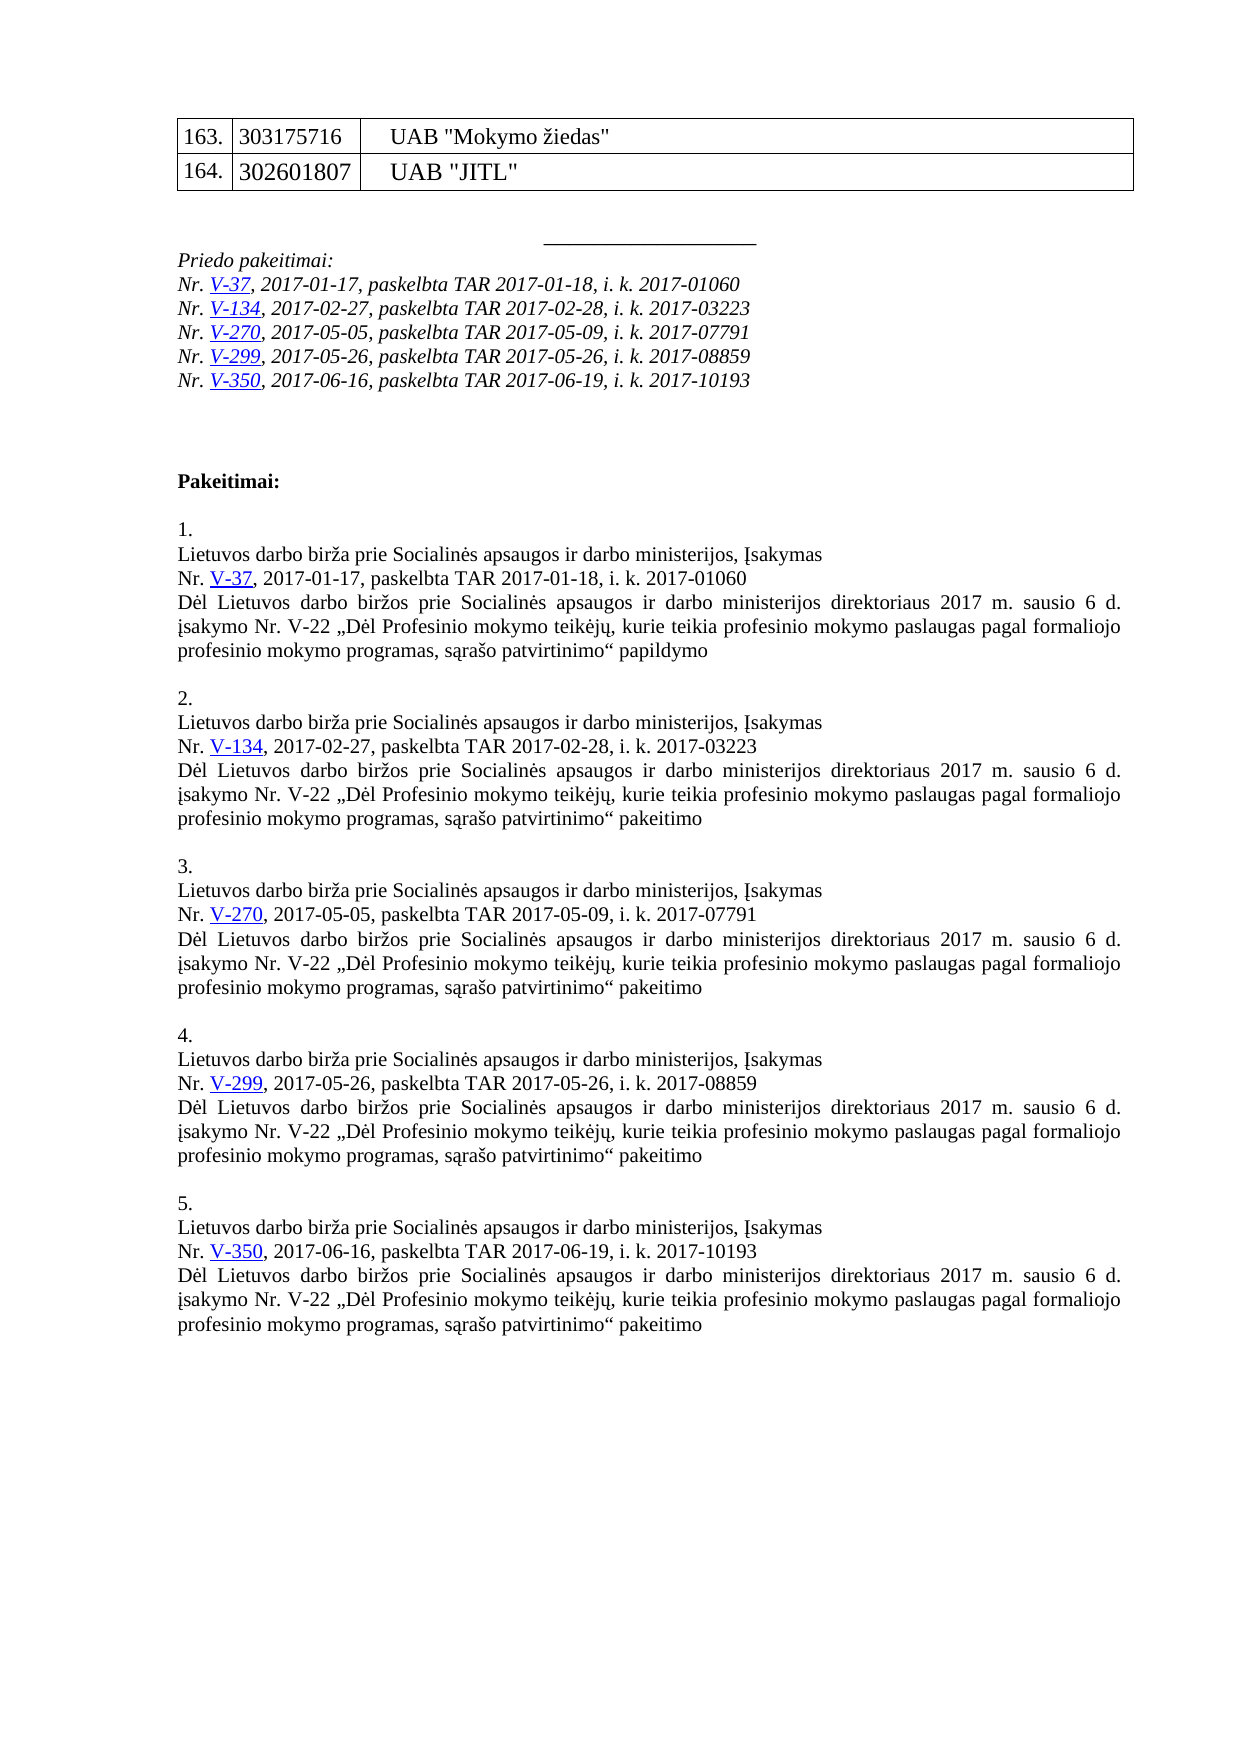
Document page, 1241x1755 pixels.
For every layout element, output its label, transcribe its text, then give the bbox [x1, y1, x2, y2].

table_cell 302601807 [233, 154, 360, 189]
text Pakeitimai: [177, 469, 1122, 493]
table_cell UAB "Mokymo žiedas" [361, 119, 1133, 153]
text Dėl Lietuvos darbo biržos prie Socialinės apsaugos ir darbo ministerijos direktoriaus 2017 m. sausio 6 d. įsakymo Nr. V-22 „Dėl Profesinio mokymo teikėjų, kurie teikia profesinio mokymo paslaugas pagal formaliojo profesinio mokymo programas, sąrašo patvirtinimo“ pakeitimo [177, 758, 1122, 830]
text Lietuvos darbo birža prie Socialinės apsaugos ir darbo ministerijos, Įsakymas [177, 1215, 1122, 1239]
text 4. [177, 1023, 1122, 1047]
text Nr. V-270, 2017-05-05, paskelbta TAR 2017-05-09, i. k. 2017-07791 [177, 320, 1122, 344]
text Nr. V-270, 2017-05-05, paskelbta TAR 2017-05-09, i. k. 2017-07791 [177, 902, 1122, 926]
table_cell 163. [178, 119, 232, 153]
text 5. [177, 1191, 1122, 1215]
text Nr. V-350, 2017-06-16, paskelbta TAR 2017-06-19, i. k. 2017-10193 [177, 1239, 1122, 1263]
text Priedo pakeitimai: [177, 248, 1122, 272]
text Lietuvos darbo birža prie Socialinės apsaugos ir darbo ministerijos, Įsakymas [177, 541, 1122, 566]
text Nr. V-350, 2017-06-16, paskelbta TAR 2017-06-19, i. k. 2017-10193 [177, 368, 1122, 392]
table_cell UAB "JITL" [361, 154, 1133, 189]
text Lietuvos darbo birža prie Socialinės apsaugos ir darbo ministerijos, Įsakymas [177, 1047, 1122, 1071]
text Nr. V-299, 2017-05-26, paskelbta TAR 2017-05-26, i. k. 2017-08859 [177, 344, 1122, 368]
text Nr. V-37, 2017-01-17, paskelbta TAR 2017-01-18, i. k. 2017-01060 [177, 566, 1122, 589]
text Nr. V-134, 2017-02-27, paskelbta TAR 2017-02-28, i. k. 2017-03223 [177, 734, 1122, 758]
table_cell 303175716 [233, 119, 360, 153]
text Nr. V-299, 2017-05-26, paskelbta TAR 2017-05-26, i. k. 2017-08859 [177, 1071, 1122, 1095]
table_cell 164. [178, 154, 232, 189]
text Dėl Lietuvos darbo biržos prie Socialinės apsaugos ir darbo ministerijos direktoriaus 2017 m. sausio 6 d. įsakymo Nr. V-22 „Dėl Profesinio mokymo teikėjų, kurie teikia profesinio mokymo paslaugas pagal formaliojo profesinio mokymo programas, sąrašo patvirtinimo“ pakeitimo [177, 1263, 1122, 1336]
text Lietuvos darbo birža prie Socialinės apsaugos ir darbo ministerijos, Įsakymas [177, 878, 1122, 902]
text 3. [177, 854, 1122, 878]
text Dėl Lietuvos darbo biržos prie Socialinės apsaugos ir darbo ministerijos direktoriaus 2017 m. sausio 6 d. įsakymo Nr. V-22 „Dėl Profesinio mokymo teikėjų, kurie teikia profesinio mokymo paslaugas pagal formaliojo profesinio mokymo programas, sąrašo patvirtinimo“ papildymo [177, 589, 1122, 662]
text Lietuvos darbo birža prie Socialinės apsaugos ir darbo ministerijos, Įsakymas [177, 710, 1122, 734]
text Dėl Lietuvos darbo biržos prie Socialinės apsaugos ir darbo ministerijos direktoriaus 2017 m. sausio 6 d. įsakymo Nr. V-22 „Dėl Profesinio mokymo teikėjų, kurie teikia profesinio mokymo paslaugas pagal formaliojo profesinio mokymo programas, sąrašo patvirtinimo“ pakeitimo [177, 926, 1122, 999]
text 2. [177, 686, 1122, 710]
text 1. [177, 517, 1122, 541]
text Nr. V-134, 2017-02-27, paskelbta TAR 2017-02-28, i. k. 2017-03223 [177, 296, 1122, 320]
text Nr. V-37, 2017-01-17, paskelbta TAR 2017-01-18, i. k. 2017-01060 [177, 272, 1122, 296]
text _________________ [177, 219, 1122, 248]
text Dėl Lietuvos darbo biržos prie Socialinės apsaugos ir darbo ministerijos direktoriaus 2017 m. sausio 6 d. įsakymo Nr. V-22 „Dėl Profesinio mokymo teikėjų, kurie teikia profesinio mokymo paslaugas pagal formaliojo profesinio mokymo programas, sąrašo patvirtinimo“ pakeitimo [177, 1095, 1122, 1167]
